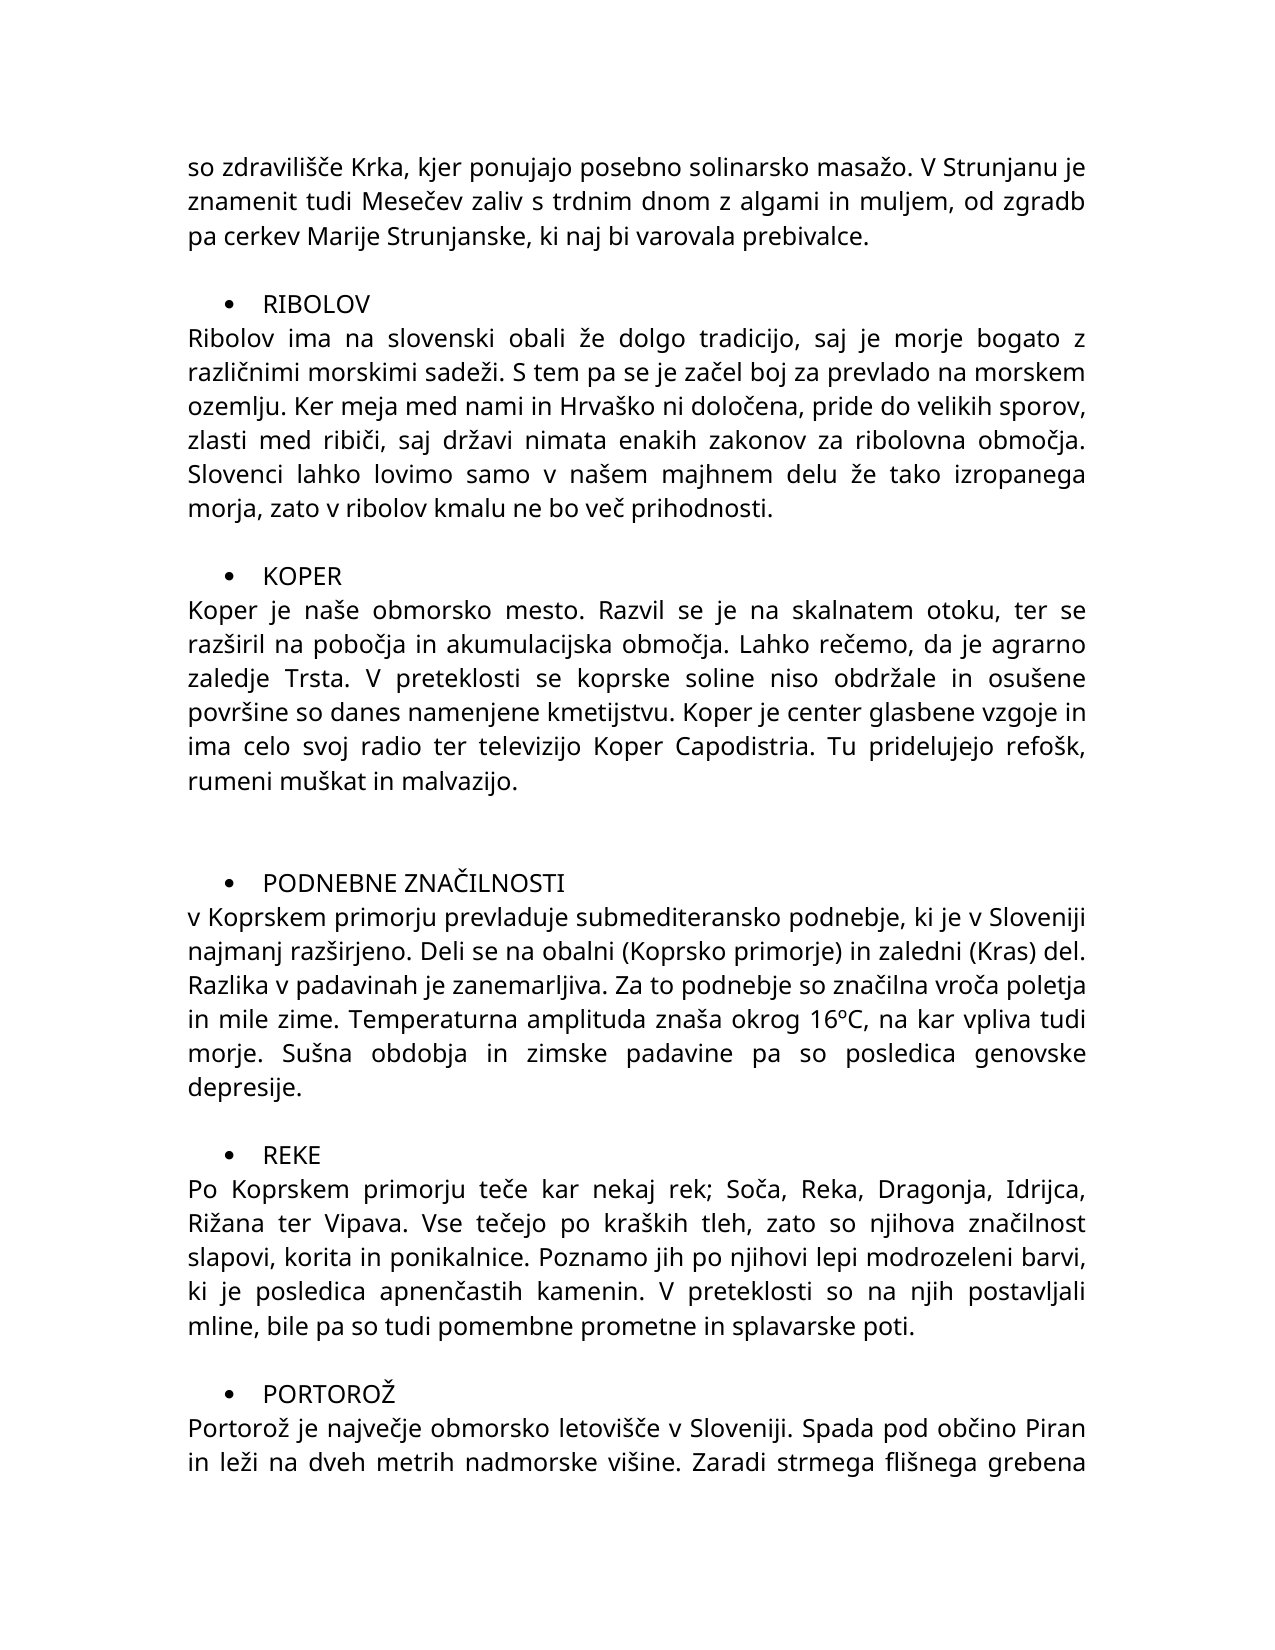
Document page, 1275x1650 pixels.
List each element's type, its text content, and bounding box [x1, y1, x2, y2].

list PODNEBNE ZNAČILNOSTI [225, 865, 1087, 899]
text so zdravilišče Krka, kjer ponujajo posebno solinarsko masažo. V Strunjanu je znamenit tudi Mesečev zaliv s trdnim dnom z algami in muljem, od zgradb pa cerkev Marije Strunjanske, ki naj bi varovala prebivalce. [187, 150, 1087, 252]
text Portorož je največje obmorsko letovišče v Sloveniji. Spada pod občino Piran in leži na dveh metrih nadmorske višine. Zaradi strmega flišnega grebena [187, 1410, 1087, 1478]
list RIBOLOV [225, 286, 1087, 320]
text v Koprskem primorju prevladuje submediteransko podnebje, ki je v Sloveniji najmanj razširjeno. Deli se na obalni (Koprsko primorje) in zaledni (Kras) del. Razlika v padavinah je zanemarljiva. Za to podnebje so značilna vroča poletja in mile zime. Temperaturna amplituda znaša okrog 16ºC, na kar vpliva tudi morje. Sušna obdobja in zimske padavine pa so posledica genovske depresije. [187, 899, 1087, 1104]
list REKE [225, 1138, 1087, 1172]
text Ribolov ima na slovenski obali že dolgo tradicijo, saj je morje bogato z različnimi morskimi sadeži. S tem pa se je začel boj za prevlado na morskem ozemlju. Ker meja med nami in Hrvaško ni določena, pride do velikih sporov, zlasti med ribiči, saj državi nimata enakih zakonov za ribolovna območja. Slovenci lahko lovimo samo v našem majhnem delu že tako izropanega morja, zato v ribolov kmalu ne bo več prihodnosti. [187, 320, 1087, 525]
text Po Koprskem primorju teče kar nekaj rek; Soča, Reka, Dragonja, Idrijca, Rižana ter Vipava. Vse tečejo po kraških tleh, zato so njihova značilnost slapovi, korita in ponikalnice. Poznamo jih po njihovi lepi modrozeleni barvi, ki je posledica apnenčastih kamenin. V preteklosti so na njih postavljali mline, bile pa so tudi pomembne prometne in splavarske poti. [187, 1172, 1087, 1342]
list PORTOROŽ [225, 1376, 1087, 1410]
text Koper je naše obmorsko mesto. Razvil se je na skalnatem otoku, ter se razširil na pobočja in akumulacijska območja. Lahko rečemo, da je agrarno zaledje Trsta. V preteklosti se koprske soline niso obdržale in osušene površine so danes namenjene kmetijstvu. Koper je center glasbene vzgoje in ima celo svoj radio ter televizijo Koper Capodistria. Tu pridelujejo refošk, rumeni muškat in malvazijo. [187, 593, 1087, 797]
list KOPER [225, 559, 1087, 593]
